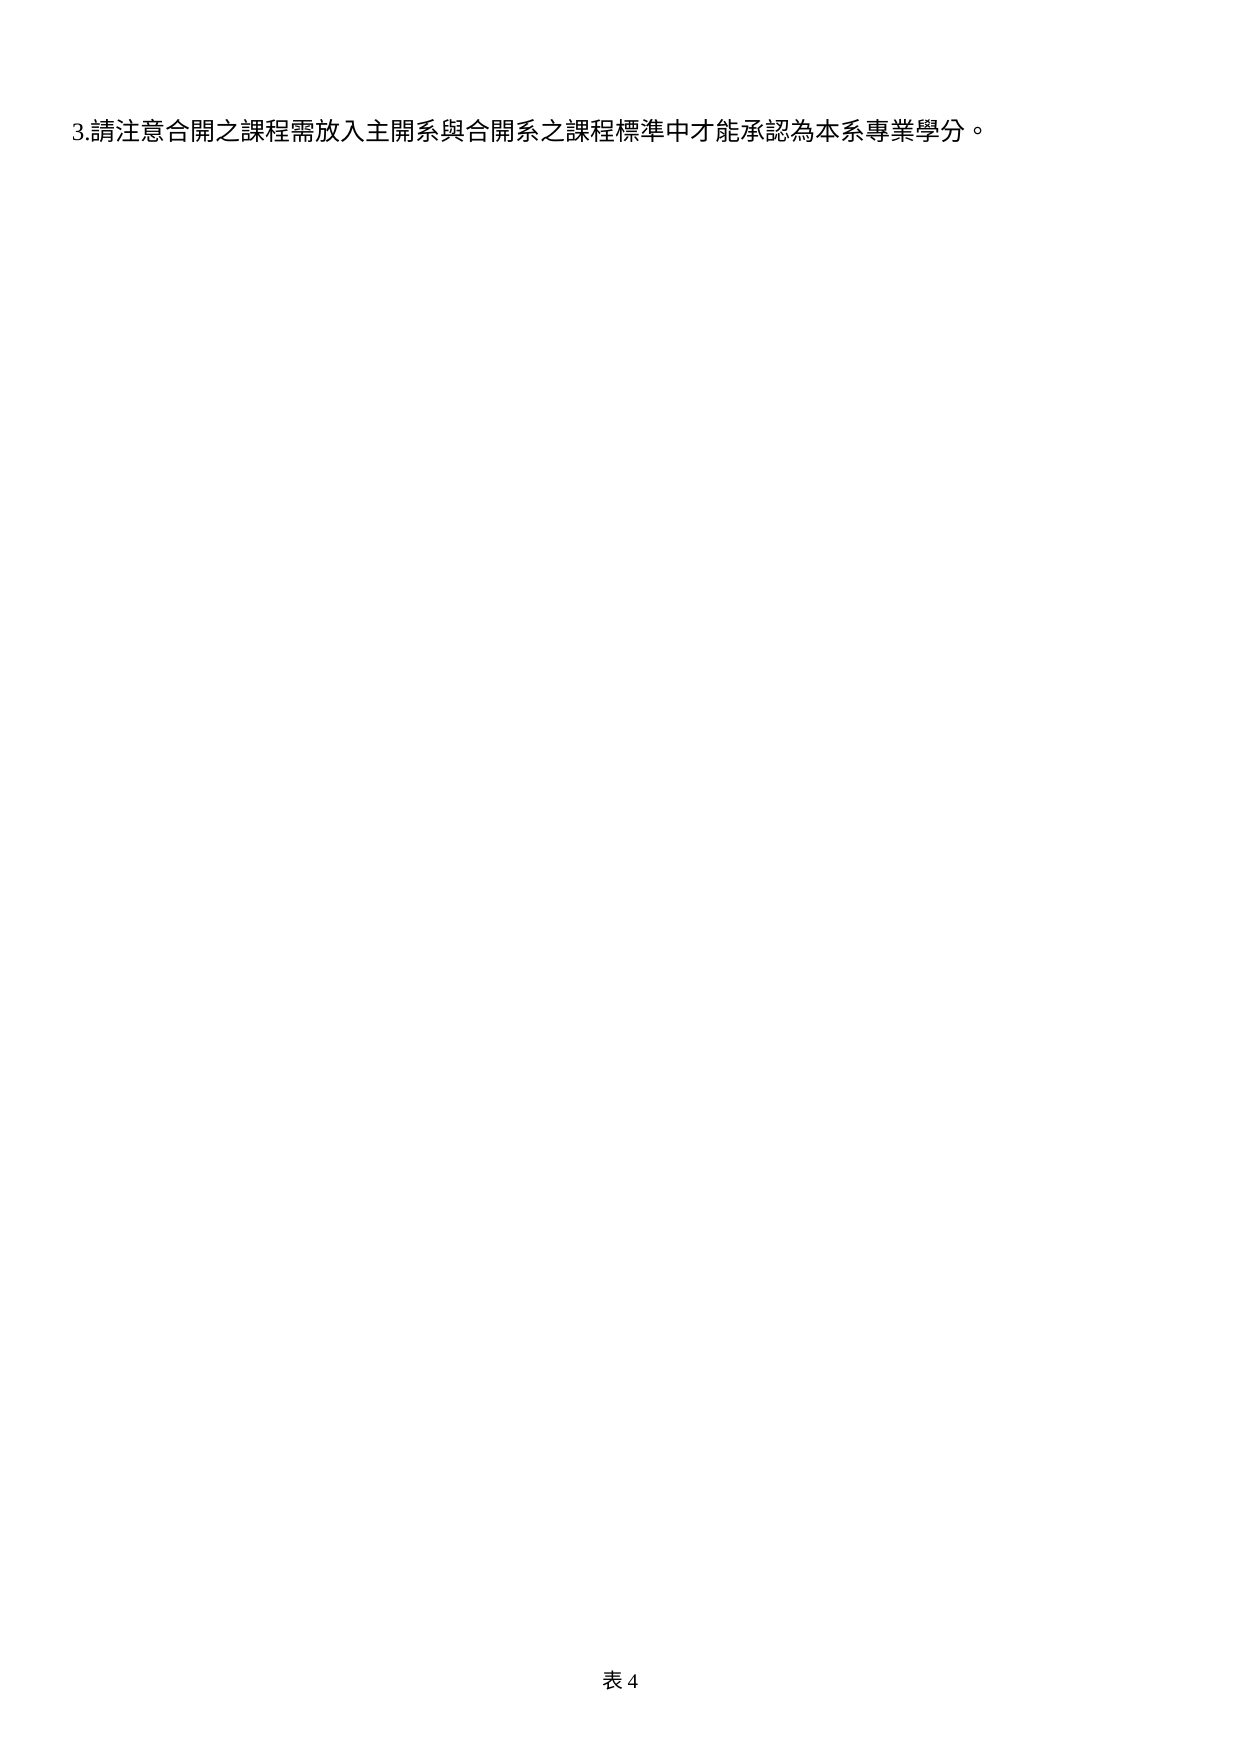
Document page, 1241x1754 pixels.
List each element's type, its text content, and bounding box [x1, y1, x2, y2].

text 3.請注意合開之課程需放入主開系與合開系之課程標準中才能承認為本系專業學分。 [59, 111, 1181, 148]
